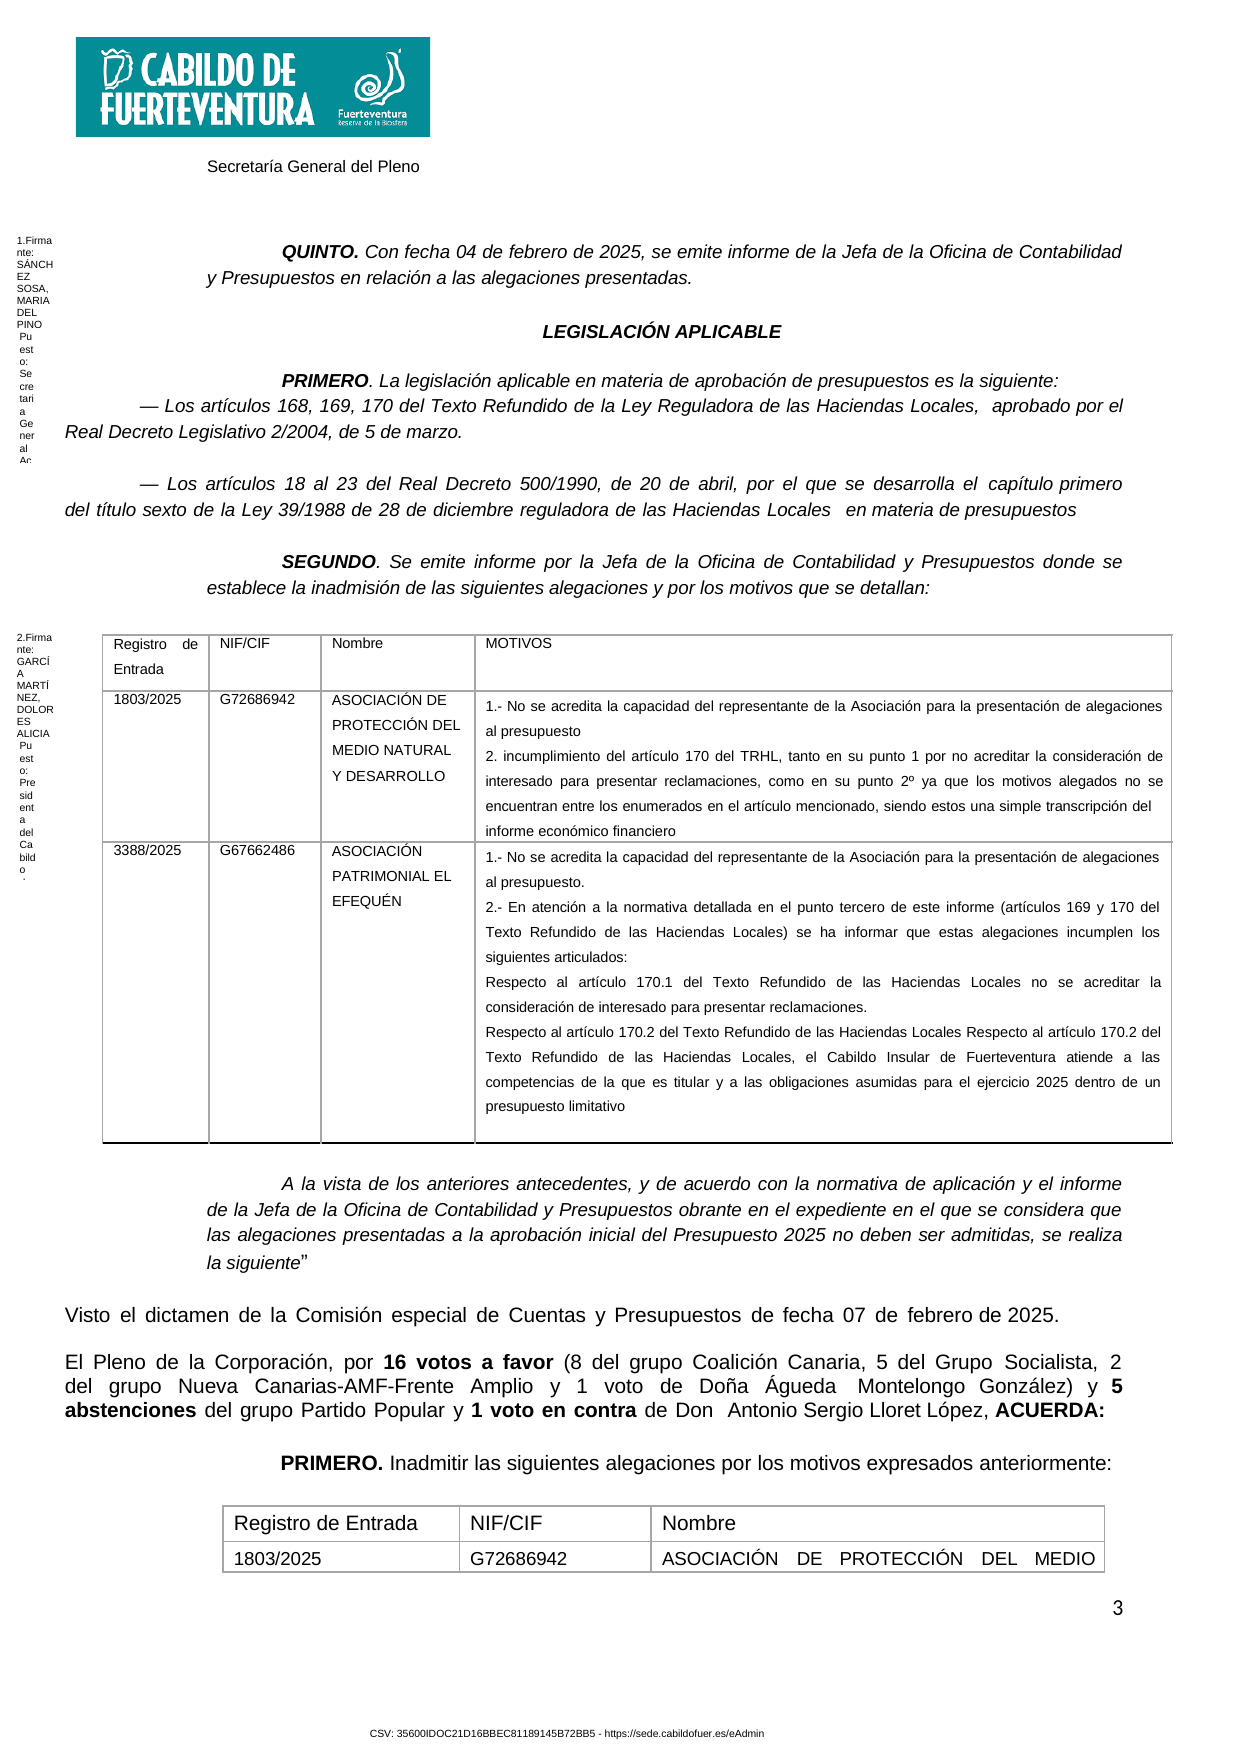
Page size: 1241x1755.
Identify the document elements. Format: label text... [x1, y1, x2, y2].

table_header Registro de Entrada [224, 1507, 459, 1541]
table_cell MEDIO [1026, 1542, 1104, 1571]
table_cell ASOCIACIÓN PATRIMONIAL EL EFEQUÉN [322, 843, 474, 1142]
table_header Nombre [652, 1507, 1104, 1541]
list Los artículos 18 al 23 del Real Decreto 500/1990, de 20 de abril, por el que se desarrolla el capítulo primero del título sexto de la Ley 39/1988 de 28 de diciembre reguladora de las Haciendas Locales en materia de presupuestos [64, 473, 1123, 520]
text QUINTO. Con fecha 04 de febrero de 2025, se emite informe de la Jefa de la Oficina de Contabilidad y Presupuestos en relación a las alegaciones presentadas. [207, 241, 1123, 288]
table_cell PROTECCIÓN [831, 1542, 973, 1571]
text PRIMERO. La legislación aplicable en materia de aprobación de presupuestos es la siguiente: [282, 369, 1241, 391]
text Visto el dictamen de la Comisión especial de Cuentas y Presupuestos de fecha 07 de febrero de 2025. [64, 1303, 1123, 1327]
table_cell 3388/2025 [103, 843, 208, 1142]
table_header Registro de Entrada [103, 636, 208, 690]
table_header Nombre [322, 636, 474, 690]
text SEGUNDO. Se emite informe por la Jefa de la Oficina de Contabilidad y Presupuestos donde se establece la inadmisión de las siguientes alegaciones y por los motivos que se detallan: [207, 551, 1123, 598]
table_header NIF/CIF [460, 1507, 650, 1541]
table_header NIF/CIF [210, 636, 320, 690]
text A la vista de los anteriores antecedentes, y de acuerdo con la normativa de aplicación y el informe de la Jefa de la Oficina de Contabilidad y Presupuestos obrante en el expediente en el que se considera que las alegaciones presentadas a la aprobación inicial del Presupuesto 2025 no deben ser admitidas, se realiza la siguiente” [207, 1173, 1123, 1274]
text 2.Firmante: GARCÍA MARTÍNEZ, DOLORES ALICIA [17, 631, 54, 739]
table_cell DE [788, 1542, 831, 1571]
list Los artículos 168, 169, 170 del Texto Refundido de la Ley Reguladora de las Haciendas Locales, aprobado por el Real Decreto Legislativo 2/2004, de 5 de marzo. [64, 395, 1123, 443]
text El Pleno de la Corporación, por 16 votos a favor (8 del grupo Coalición Canaria, 5 del Grupo Socialista, 2 del grupo Nueva Canarias-AMF-Frente Amplio y 1 voto de Doña Águeda Montelongo González) y 5 abstenciones del grupo Partido Popular y 1 voto en contra de Don Antonio Sergio Lloret López, ACUERDA: [64, 1351, 1123, 1422]
table_cell 1803/2025 [224, 1542, 459, 1571]
subtitle 3 [64, 1593, 1123, 1621]
table_cell ASOCIACIÓN DE PROTECCIÓN DEL MEDIO NATURAL Y DESARROLLO [322, 692, 474, 841]
text LEGISLACIÓN APLICABLE [541, 320, 785, 342]
table_cell G72686942 [210, 692, 320, 841]
text Puesto: Secretaria General Acctal. del Pleno Fecha Firma: 13/02/2025 08:11:50 [19, 331, 37, 463]
table_cell 1803/2025 [103, 692, 208, 841]
table_cell 1.- No se acredita la capacidad del representante de la Asociación para la presentación de alegaciones al presupuesto. 2.- En atención a la normativa detallada en el punto tercero de este informe (artículos 169 y 170 del Texto Refundido de las Haciendas Locales) se ha informar que estas alegaciones incumplen los siguientes articulados: Respecto al artículo 170.1 del Texto Refundido de las Haciendas Locales no se acreditar la consideración de interesado para presentar reclamaciones. Respecto al artículo 170.2 del Texto Refundido de las Haciendas Locales Respecto al artículo 170.2 del Texto Refundido de las Haciendas Locales, el Cabildo Insular de Fuerteventura atiende a las competencias de la que es titular y a las obligaciones asumidas para el ejercicio 2025 dentro de un presupuesto limitativo [476, 843, 1171, 1142]
text Puesto: Presidenta del Cabildo de Fuerteventura Fecha Firma: 13/02/2025 10:24:33 [19, 740, 36, 879]
table_header MOTIVOS [476, 636, 1171, 690]
table_cell 1.- No se acredita la capacidad del representante de la Asociación para la presentación de alegaciones al presupuesto 2. incumplimiento del artículo 170 del TRHL, tanto en su punto 1 por no acreditar la consideración de interesado para presentar reclamaciones, como en su punto 2º ya que los motivos alegados no se encuentran entre los enumerados en el artículo mencionado, siendo estos una simple transcripción del informe económico financiero [476, 692, 1171, 841]
text PRIMERO. Inadmitir las siguientes alegaciones por los motivos expresados anteriormente: [280, 1451, 1241, 1475]
table_cell G72686942 [460, 1542, 650, 1571]
table_cell DEL [973, 1542, 1026, 1571]
table_cell ASOCIACIÓN [652, 1542, 788, 1571]
table_cell G67662486 [210, 843, 320, 1142]
text 1.Firmante: SÁNCHEZ SOSA,MARIA DEL PINO [17, 234, 54, 330]
